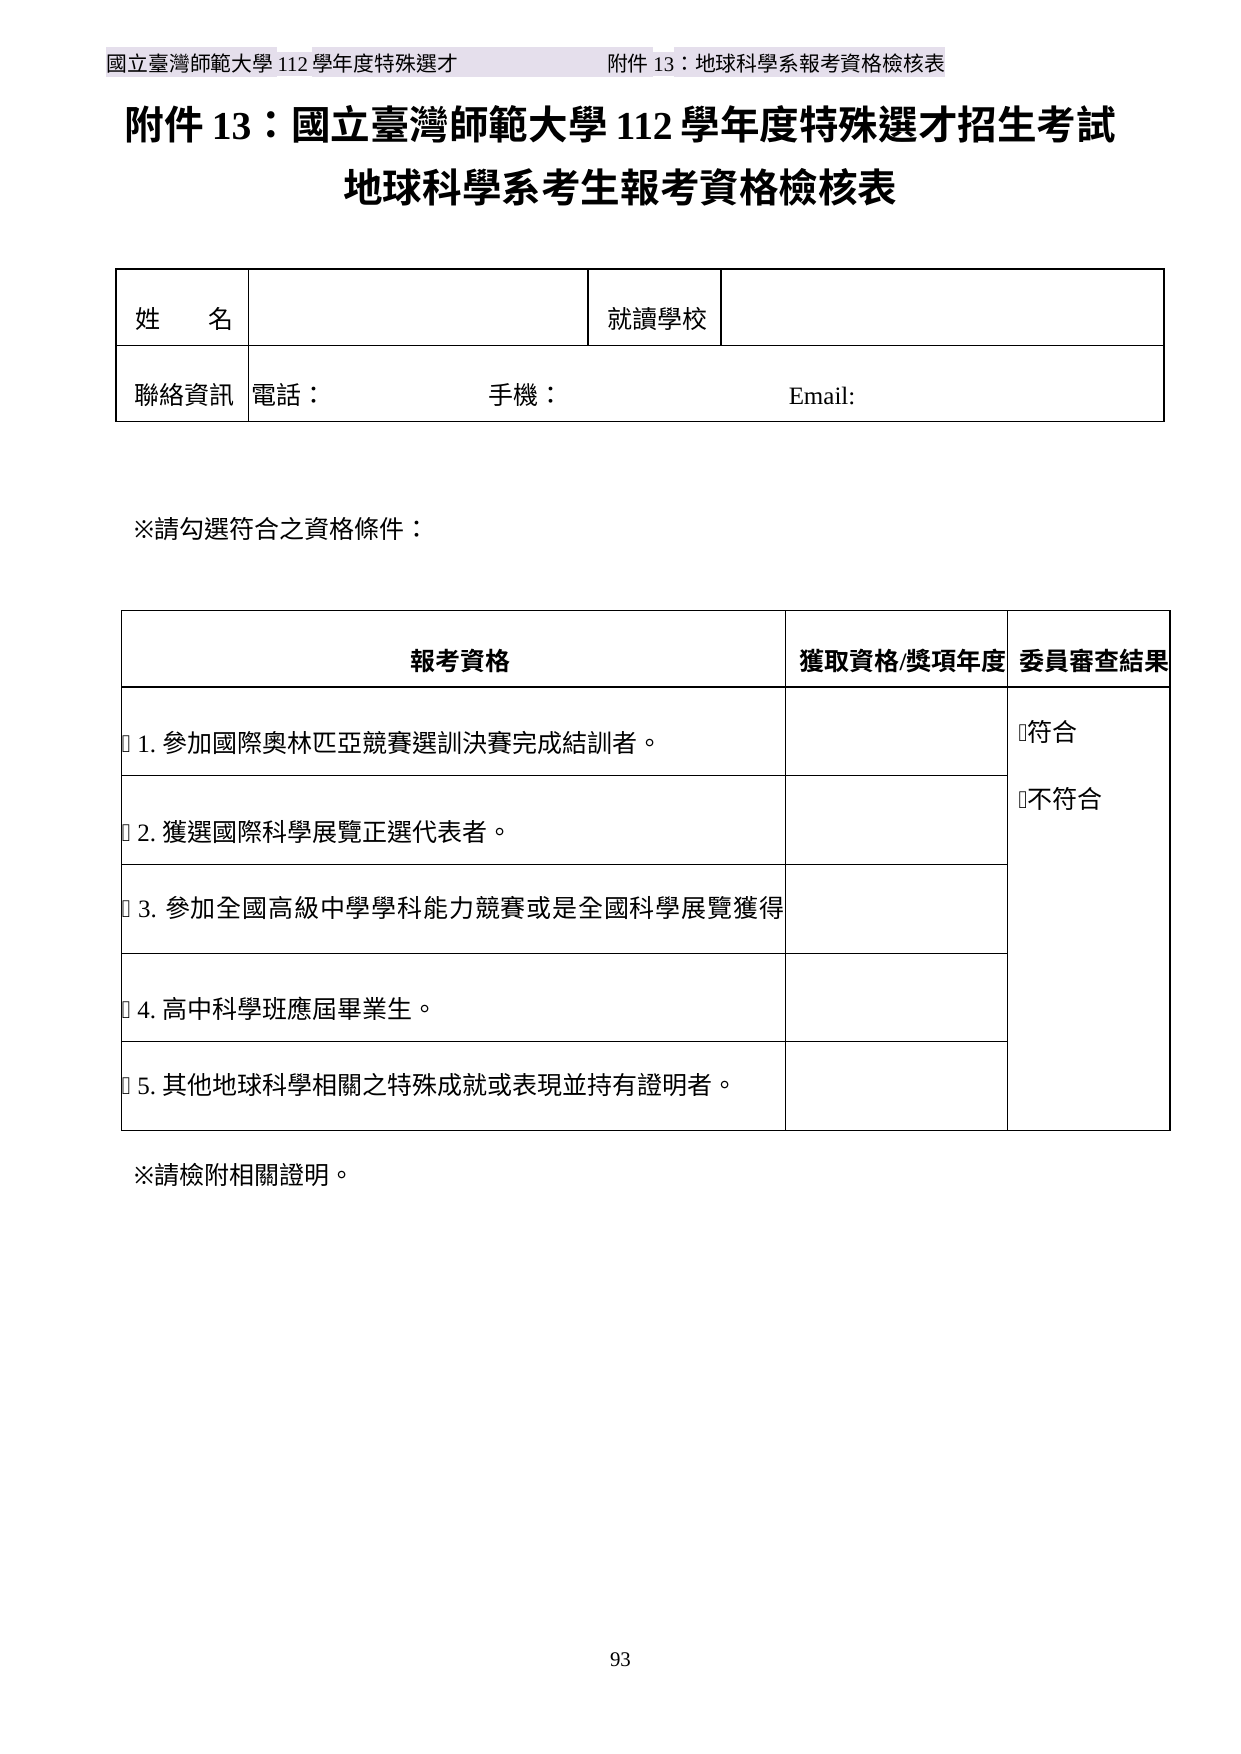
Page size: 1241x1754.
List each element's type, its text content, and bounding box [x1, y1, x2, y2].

table_cell  2. 獲選國際科學展覽正選代表者。 [122, 776, 785, 864]
table_header 就讀學校 [589, 270, 720, 344]
table_cell 電話： 手機： Email: [249, 346, 1163, 421]
table_cell [786, 688, 1007, 775]
table_cell [786, 1042, 1007, 1130]
table_header [722, 270, 1163, 344]
text ※請勾選符合之資格條件： [133, 485, 1136, 547]
table_cell [786, 865, 1007, 952]
table_header 獲取資格/獎項年度 [786, 611, 1007, 686]
table_cell  1. 參加國際奧林匹亞競賽選訓決賽完成結訓者。 [122, 688, 785, 775]
subtitle 附件13：國立臺灣師範大學112學年度特殊選才招生考試地球科學系考生報考資格檢核表 [106, 81, 1134, 206]
table_cell [786, 776, 1007, 864]
table_cell [786, 954, 1007, 1041]
table_cell  3. 參加全國高級中學學科能力競賽或是全國科學展覽獲得第一名或一等獎名次者。 [122, 865, 785, 952]
table_cell  4. 高中科學班應屆畢業生。 [122, 954, 785, 1041]
table_cell  5. 其他地球科學相關之特殊成就或表現並持有證明者。 請敘明： [122, 1042, 785, 1130]
table_cell 聯絡資訊 [117, 346, 248, 421]
table_header 委員審查結果 [1008, 611, 1169, 686]
text ※請檢附相關證明。 [133, 1131, 1136, 1193]
table_cell 符合 不符合 [1008, 688, 1169, 1130]
table_header 姓 名 [117, 270, 248, 344]
table_header [249, 270, 587, 344]
table_header 報考資格 [122, 611, 785, 686]
